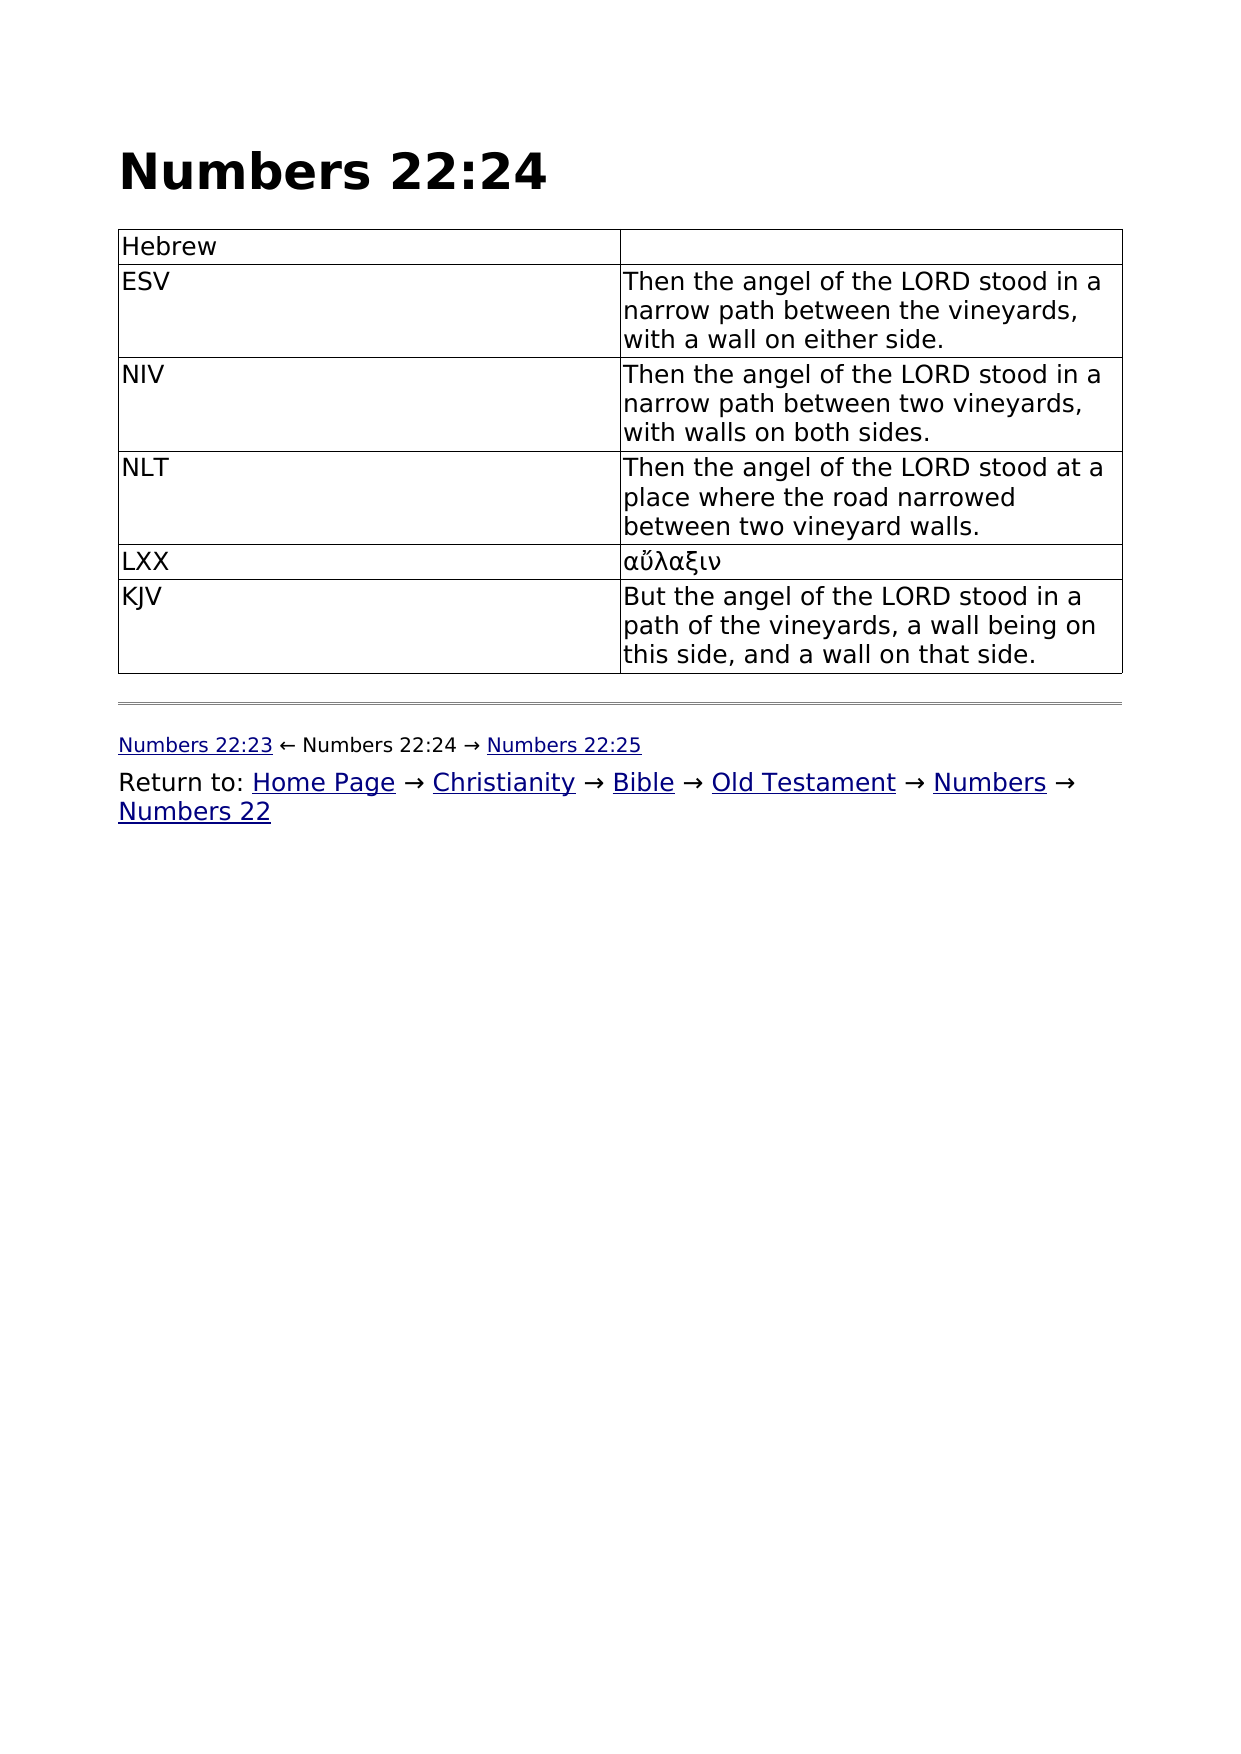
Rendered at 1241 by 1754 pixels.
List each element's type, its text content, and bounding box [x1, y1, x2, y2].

text Numbers 22:23 ← Numbers 22:24 → Numbers 22:25 [118, 734, 1122, 768]
table_cell αὔλαξιν [621, 545, 1122, 579]
table_cell LXX [119, 545, 620, 579]
table_cell Then the angel of the LORD stood in a narrow path between the vineyards, with a wall on either side. [621, 265, 1122, 357]
table_cell NIV [119, 358, 620, 451]
table_cell NLT [119, 452, 620, 544]
subtitle Numbers 22:24 [118, 143, 1122, 201]
table_cell Then the angel of the LORD stood at a place where the road narrowed between two vineyard walls. [621, 452, 1122, 544]
table_header Hebrew [119, 230, 620, 264]
table_cell But the angel of the LORD stood in a path of the vineyards, a wall being on this side, and a wall on that side. [621, 580, 1122, 673]
table_cell ESV [119, 265, 620, 357]
text Return to: Home Page → Christianity → Bible → Old Testament → Numbers → Numbers 22 [118, 768, 1122, 826]
table_header [621, 230, 1122, 264]
table_cell Then the angel of the LORD stood in a narrow path between two vineyards, with walls on both sides. [621, 358, 1122, 451]
table_cell KJV [119, 580, 620, 673]
